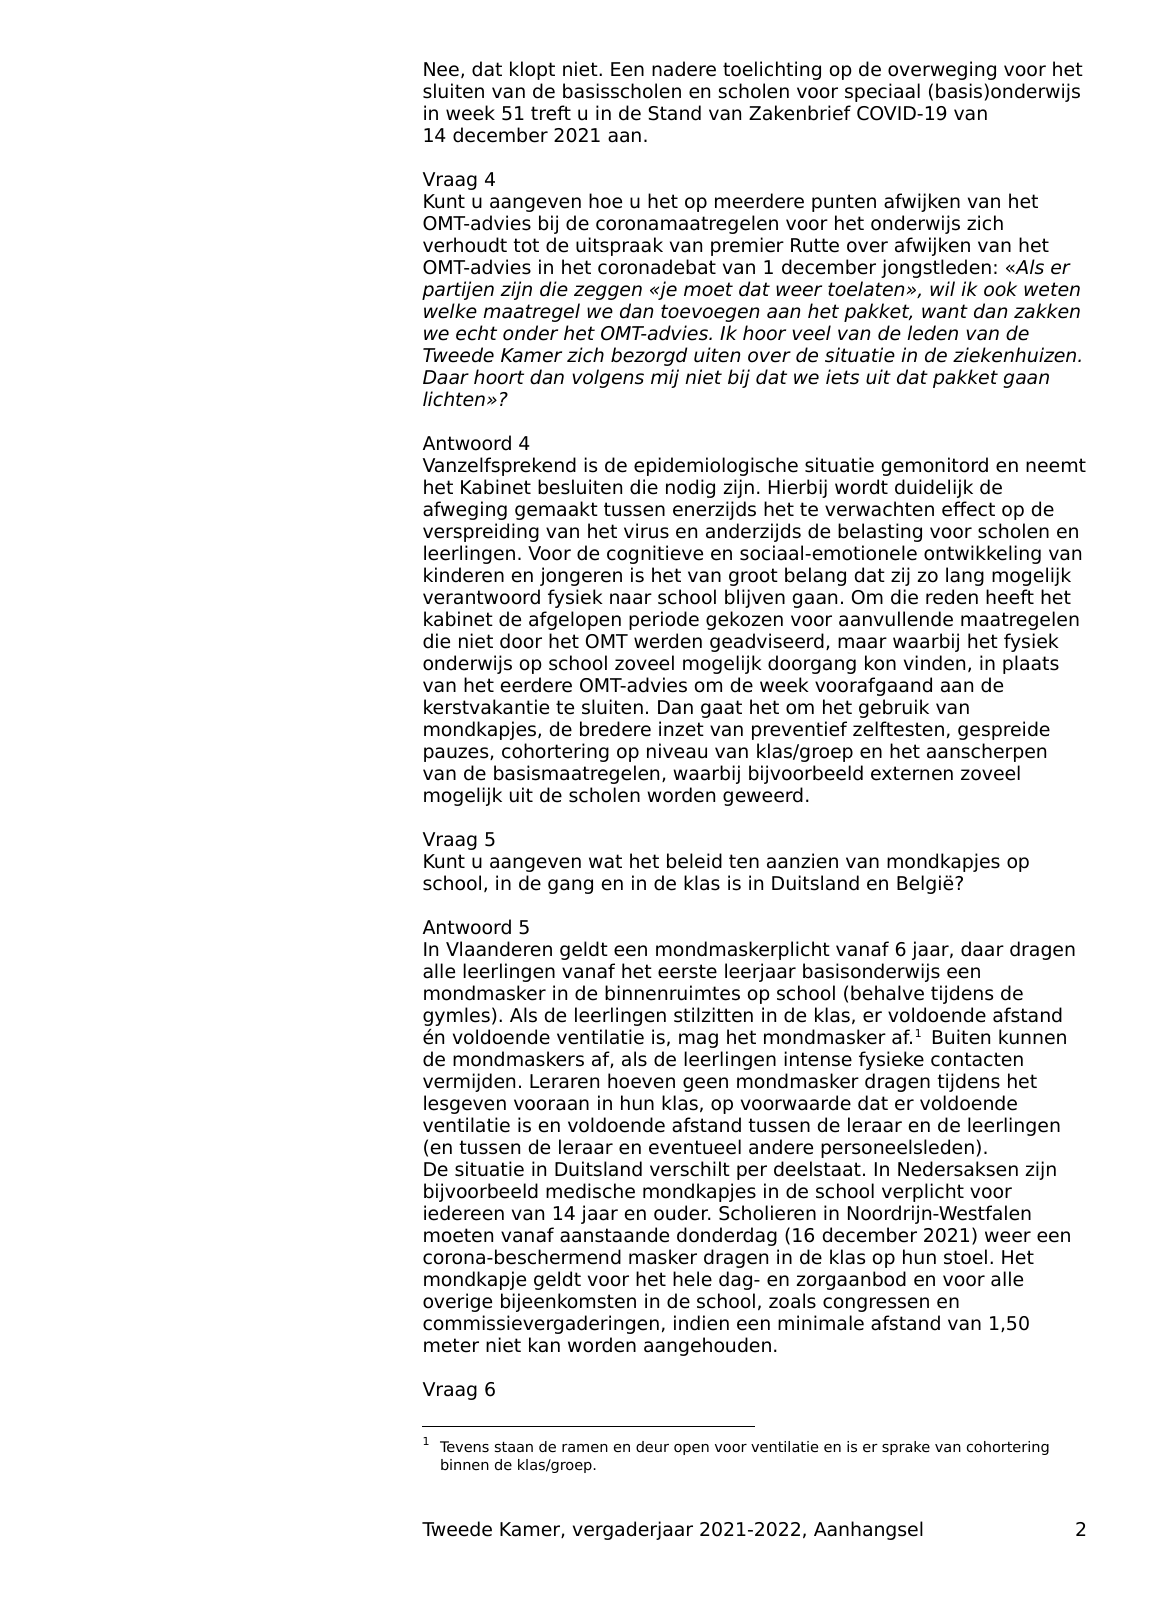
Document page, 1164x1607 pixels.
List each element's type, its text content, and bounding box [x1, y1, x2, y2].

text Vraag 5 [422, 829, 1087, 851]
text Vraag 4 [422, 169, 1087, 191]
text Nee, dat klopt niet. Een nadere toelichting op de overweging voor het sluiten van de basisscholen en scholen voor speciaal (basis)onderwijs in week 51 treft u in de Stand van Zakenbrief COVID-19 van 14 december 2021 aan. [422, 59, 1087, 147]
text Antwoord 5 [422, 917, 1087, 939]
text Kunt u aangeven hoe u het op meerdere punten afwijken van het OMT-advies bij de coronamaatregelen voor het onderwijs zich verhoudt tot de uitspraak van premier Rutte over afwijken van het OMT-advies in het coronadebat van 1 december jongstleden: «Als er partijen zijn die zeggen «je moet dat weer toelaten», wil ik ook weten welke maatregel we dan toevoegen aan het pakket, want dan zakken we echt onder het OMT-advies. Ik hoor veel van de leden van de Tweede Kamer zich bezorgd uiten over de situatie in de ziekenhuizen. Daar hoort dan volgens mij niet bij dat we iets uit dat pakket gaan lichten»? [422, 191, 1087, 411]
text Vraag 6 [422, 1379, 1087, 1401]
text De situatie in Duitsland verschilt per deelstaat. In Nedersaksen zijn bijvoorbeeld medische mondkapjes in de school verplicht voor iedereen van 14 jaar en ouder. Scholieren in Noordrijn-Westfalen moeten vanaf aanstaande donderdag (16 december 2021) weer een corona-beschermend masker dragen in de klas op hun stoel. Het mondkapje geldt voor het hele dag- en zorgaanbod en voor alle overige bijeenkomsten in de school, zoals congressen en commissievergaderingen, indien een minimale afstand van 1,50 meter niet kan worden aangehouden. [422, 1159, 1087, 1357]
text Antwoord 4 [422, 433, 1087, 455]
text Tevens staan de ramen en deur open voor ventilatie en is er sprake van cohortering binnen de klas/groep. [422, 1435, 1087, 1474]
text In Vlaanderen geldt een mondmaskerplicht vanaf 6 jaar, daar dragen alle leerlingen vanaf het eerste leerjaar basisonderwijs een mondmasker in de binnenruimtes op school (behalve tijdens de gymles). Als de leerlingen stilzitten in de klas, er voldoende afstand én voldoende ventilatie is, mag het mondmasker af. Buiten kunnen de mondmaskers af, als de leerlingen intense fysieke contacten vermijden. Leraren hoeven geen mondmasker dragen tijdens het lesgeven vooraan in hun klas, op voorwaarde dat er voldoende ventilatie is en voldoende afstand tussen de leraar en de leerlingen (en tussen de leraar en eventueel andere personeelsleden). [422, 939, 1087, 1159]
text Vanzelfsprekend is de epidemiologische situatie gemonitord en neemt het Kabinet besluiten die nodig zijn. Hierbij wordt duidelijk de afweging gemaakt tussen enerzijds het te verwachten effect op de verspreiding van het virus en anderzijds de belasting voor scholen en leerlingen. Voor de cognitieve en sociaal-emotionele ontwikkeling van kinderen en jongeren is het van groot belang dat zij zo lang mogelijk verantwoord fysiek naar school blijven gaan. Om die reden heeft het kabinet de afgelopen periode gekozen voor aanvullende maatregelen die niet door het OMT werden geadviseerd, maar waarbij het fysiek onderwijs op school zoveel mogelijk doorgang kon vinden, in plaats van het eerdere OMT-advies om de week voorafgaand aan de kerstvakantie te sluiten. Dan gaat het om het gebruik van mondkapjes, de bredere inzet van preventief zelftesten, gespreide pauzes, cohortering op niveau van klas/groep en het aanscherpen van de basismaatregelen, waarbij bijvoorbeeld externen zoveel mogelijk uit de scholen worden geweerd. [422, 455, 1087, 807]
text Kunt u aangeven wat het beleid ten aanzien van mondkapjes op school, in de gang en in de klas is in Duitsland en België? [422, 851, 1087, 895]
